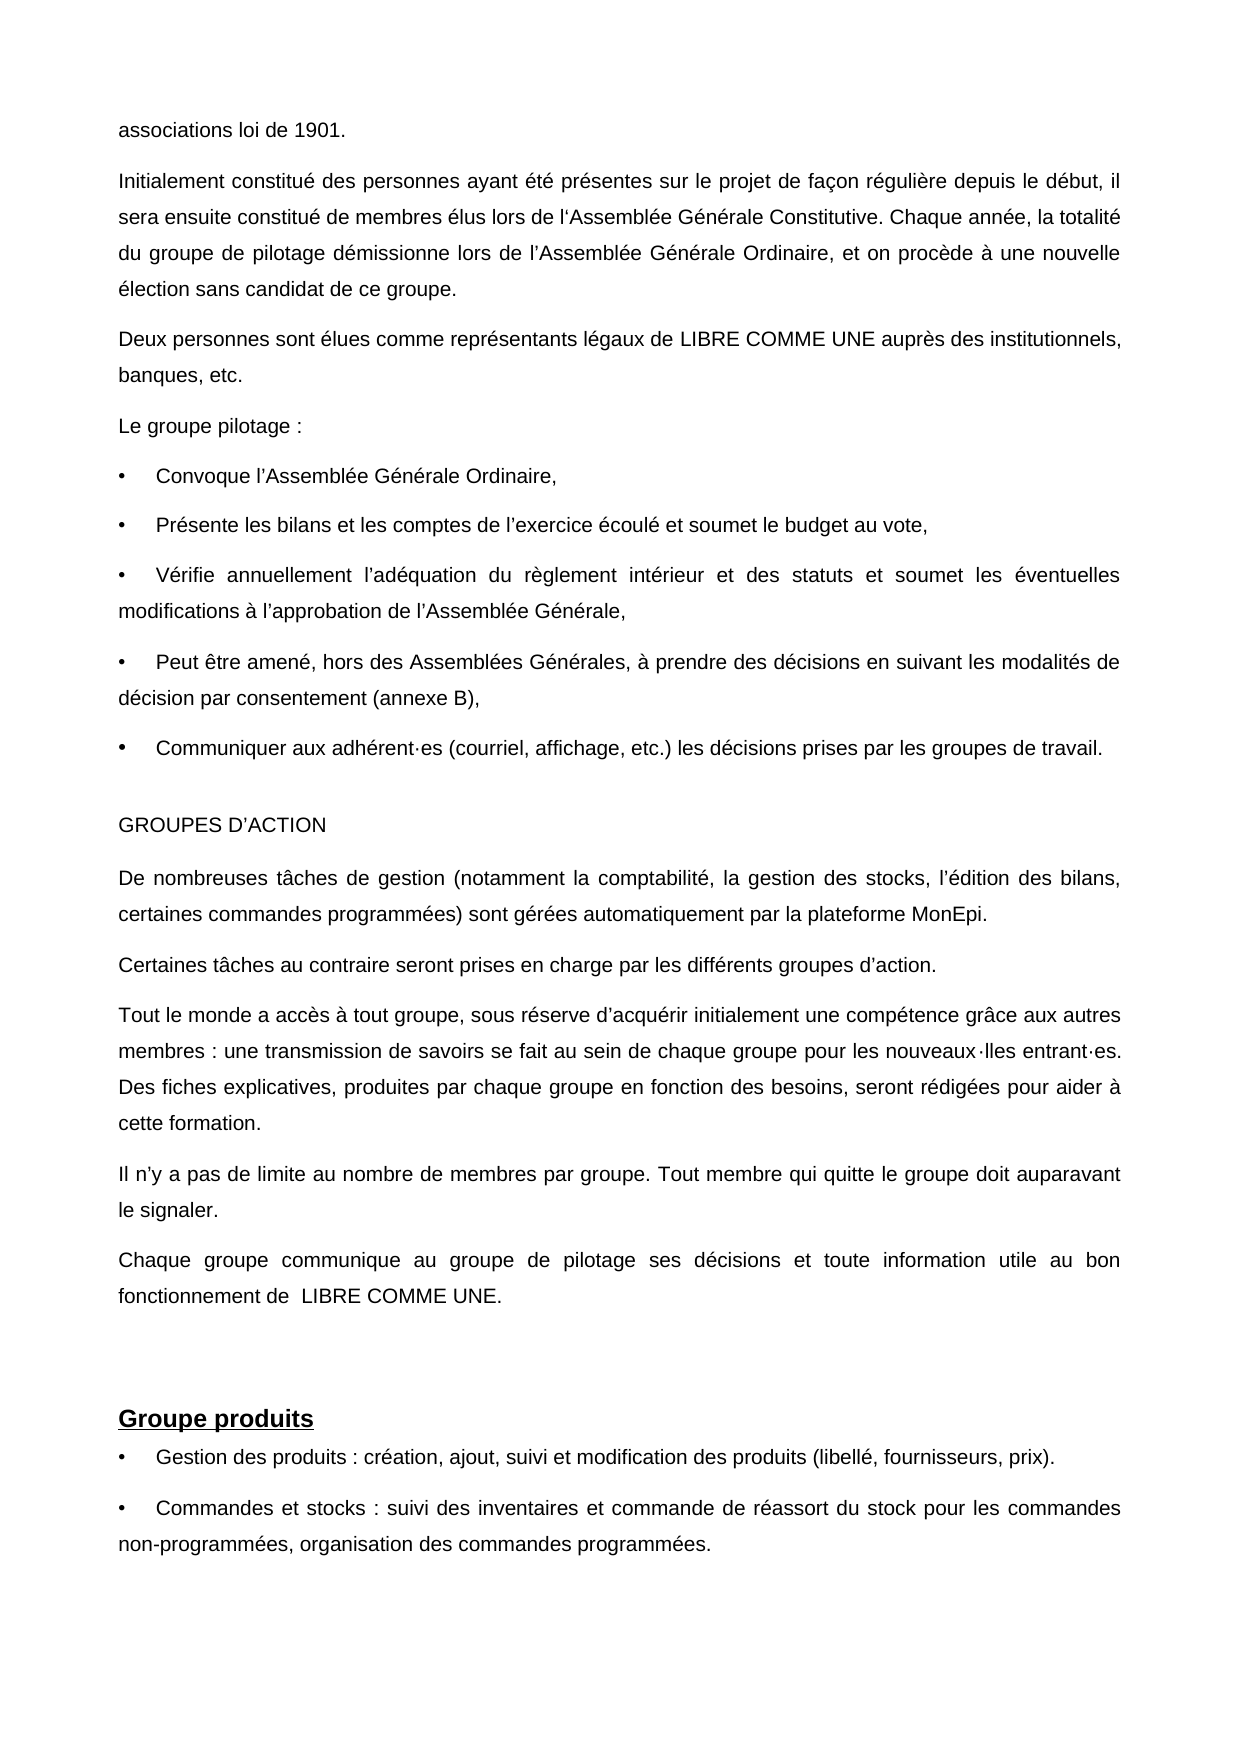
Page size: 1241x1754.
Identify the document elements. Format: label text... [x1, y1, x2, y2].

list Vérifie annuellement l’adéquation du règlement intérieur et des statuts et soumet les éventuelles modifications à l’approbation de l’Assemblée Générale, [81, 563, 1122, 623]
text Deux personnes sont élues comme représentants légaux de LIBRE COMME UNE auprès des institutionnels, banques, etc. [118, 327, 1122, 387]
list Communiquer aux adhérent·es (courriel, affichage, etc.) les décisions prises par les groupes de travail. [81, 736, 1122, 761]
text associations loi de 1901. [118, 118, 1122, 142]
text GROUPES D’ACTION [118, 812, 1122, 836]
list Commandes et stocks : suivi des inventaires et commande de réassort du stock pour les commandes non-programmées, organisation des commandes programmées. [81, 1495, 1122, 1555]
text Initialement constitué des personnes ayant été présentes sur le projet de façon régulière depuis le début, il sera ensuite constitué de membres élus lors de l‘Assemblée Générale Constitutive. Chaque année, la totalité du groupe de pilotage démissionne lors de l’Assemblée Générale Ordinaire, et on procède à une nouvelle élection sans candidat de ce groupe. [118, 169, 1122, 300]
list Présente les bilans et les comptes de l’exercice écoulé et soumet le budget au vote, [81, 512, 1122, 537]
text Groupe produits [118, 1403, 1122, 1432]
text De nombreuses tâches de gestion (notamment la comptabilité, la gestion des stocks, l’édition des bilans, certaines commandes programmées) sont gérées automatiquement par la plateforme MonEpi. [118, 866, 1122, 926]
list Gestion des produits : création, ajout, suivi et modification des produits (libellé, fournisseurs, prix). [81, 1445, 1122, 1469]
list Convoque l’Assemblée Générale Ordinaire, [81, 464, 1122, 488]
text Tout le monde a accès à tout groupe, sous réserve d’acquérir initialement une compétence grâce aux autres membres : une transmission de savoirs se fait au sein de chaque groupe pour les nouveaux·lles entrant·es. Des fiches explicatives, produites par chaque groupe en fonction des besoins, seront rédigées pour aider à cette formation. [118, 1003, 1122, 1135]
text Chaque groupe communique au groupe de pilotage ses décisions et toute information utile au bon fonctionnement de LIBRE COMME UNE. [118, 1248, 1122, 1308]
text Le groupe pilotage : [118, 413, 1122, 437]
text Certaines tâches au contraire seront prises en charge par les différents groupes d’action. [118, 953, 1122, 977]
text Il n’y a pas de limite au nombre de membres par groupe. Tout membre qui quitte le groupe doit auparavant le signaler. [118, 1162, 1122, 1221]
list Peut être amené, hors des Assemblées Générales, à prendre des décisions en suivant les modalités de décision par consentement (annexe B), [81, 650, 1122, 710]
